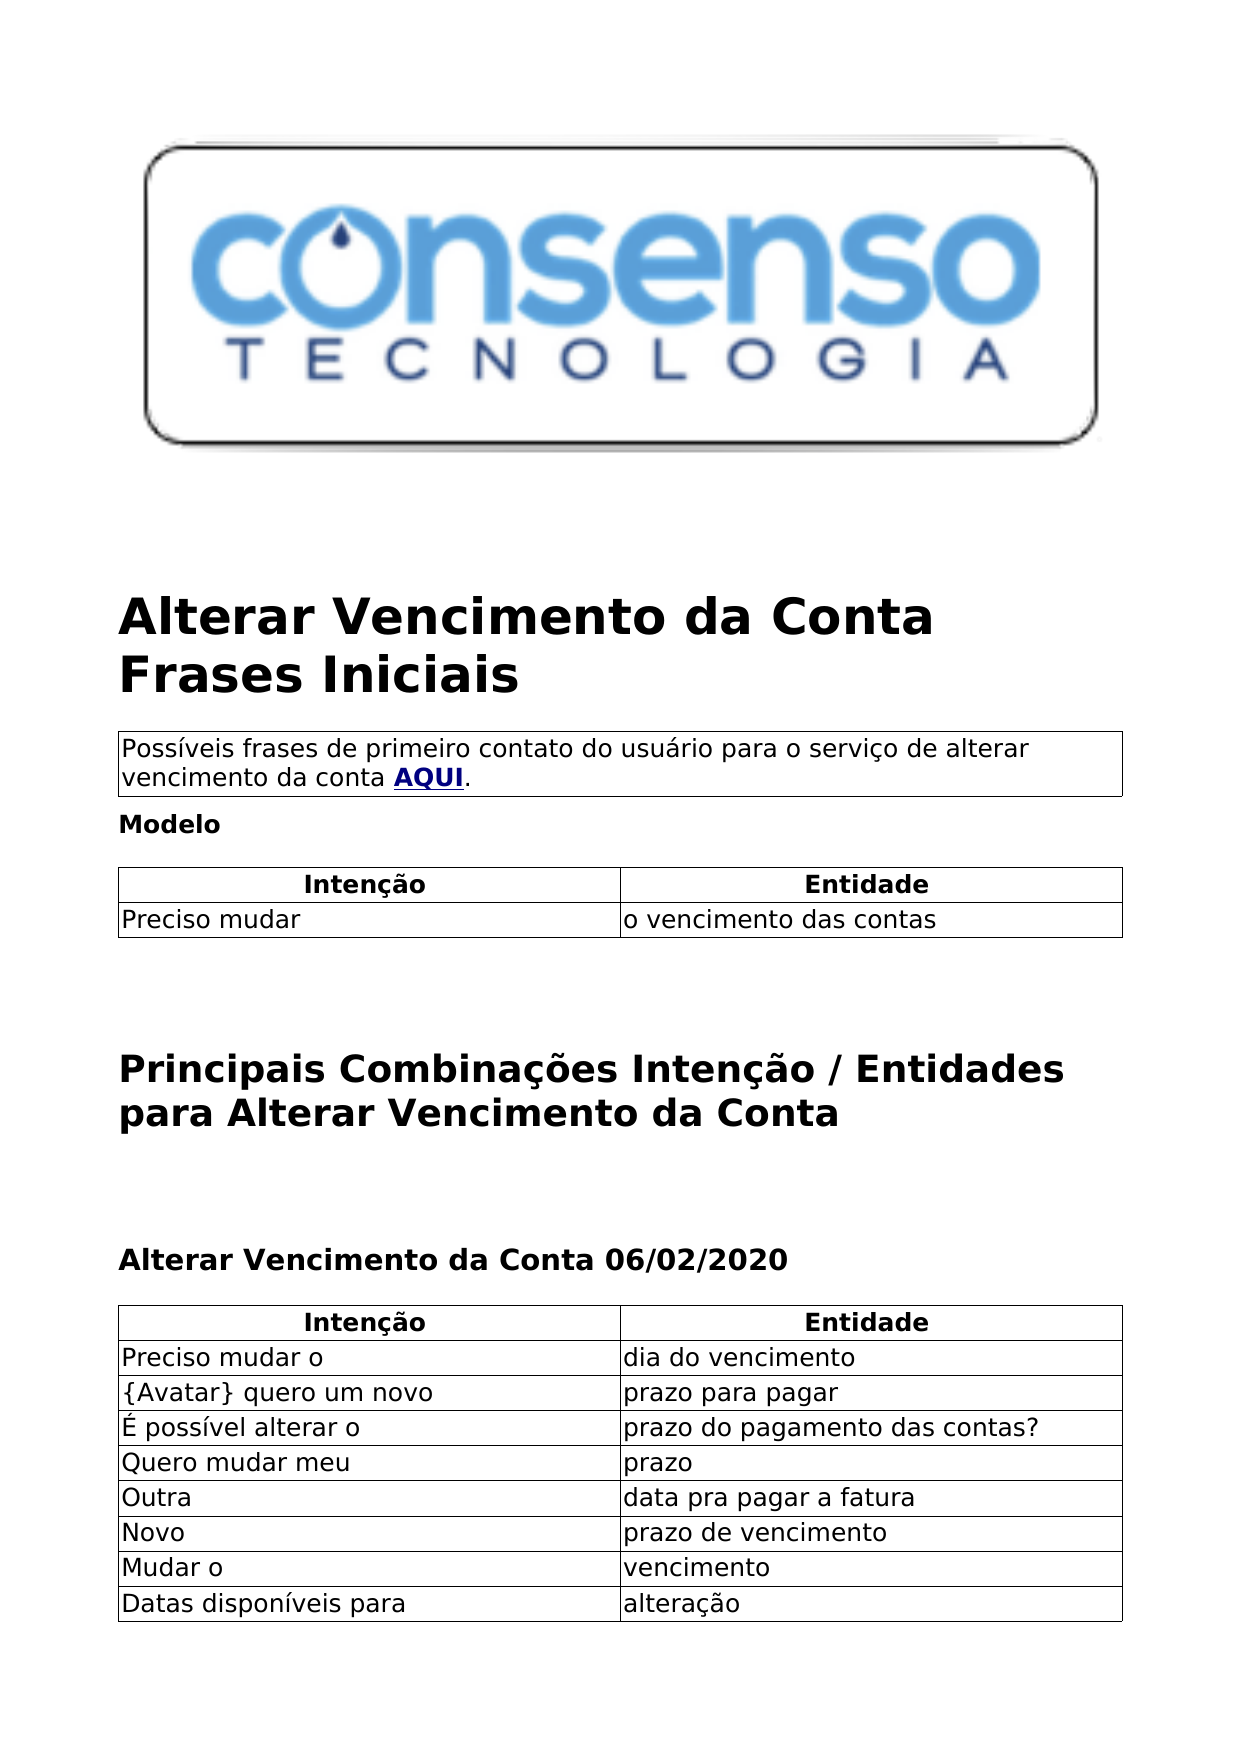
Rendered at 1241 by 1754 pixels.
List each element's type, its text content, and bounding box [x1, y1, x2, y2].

table_cell Preciso mudar o [119, 1341, 620, 1375]
table_header Entidade [621, 1306, 1122, 1340]
table_cell Mudar o [119, 1552, 620, 1586]
subtitle Alterar Vencimento da Conta Frases Iniciais [118, 588, 1122, 704]
table_header Intenção [119, 1306, 620, 1340]
table_cell {Avatar} quero um novo [119, 1376, 620, 1410]
table_cell prazo de vencimento [621, 1517, 1122, 1551]
subtitle Alterar Vencimento da Conta 06/02/2020 [118, 1244, 1122, 1278]
table_cell data pra pagar a fatura [621, 1481, 1122, 1516]
table_cell alteração [621, 1587, 1122, 1621]
table_cell prazo para pagar [621, 1376, 1122, 1410]
table_cell Quero mudar meu [119, 1446, 620, 1480]
table_cell É possível alterar o [119, 1411, 620, 1445]
table_cell Outra [119, 1481, 620, 1516]
table_cell Preciso mudar [119, 903, 620, 937]
table_header Entidade [621, 868, 1122, 902]
table_cell o vencimento das contas [621, 903, 1122, 937]
subtitle Principais Combinações Intenção / Entidades para Alterar Vencimento da Conta [118, 1048, 1122, 1135]
table_cell Datas disponíveis para [119, 1587, 620, 1621]
table_cell dia do vencimento [621, 1341, 1122, 1375]
table_header Possíveis frases de primeiro contato do usuário para o serviço de alterar vencimento da conta AQUI. [119, 732, 1122, 796]
picture [118, 130, 1123, 480]
table_cell vencimento [621, 1552, 1122, 1586]
text Modelo [118, 811, 1122, 840]
table_header Intenção [119, 868, 620, 902]
table_cell prazo [621, 1446, 1122, 1480]
table_cell Novo [119, 1517, 620, 1551]
table_cell prazo do pagamento das contas? [621, 1411, 1122, 1445]
